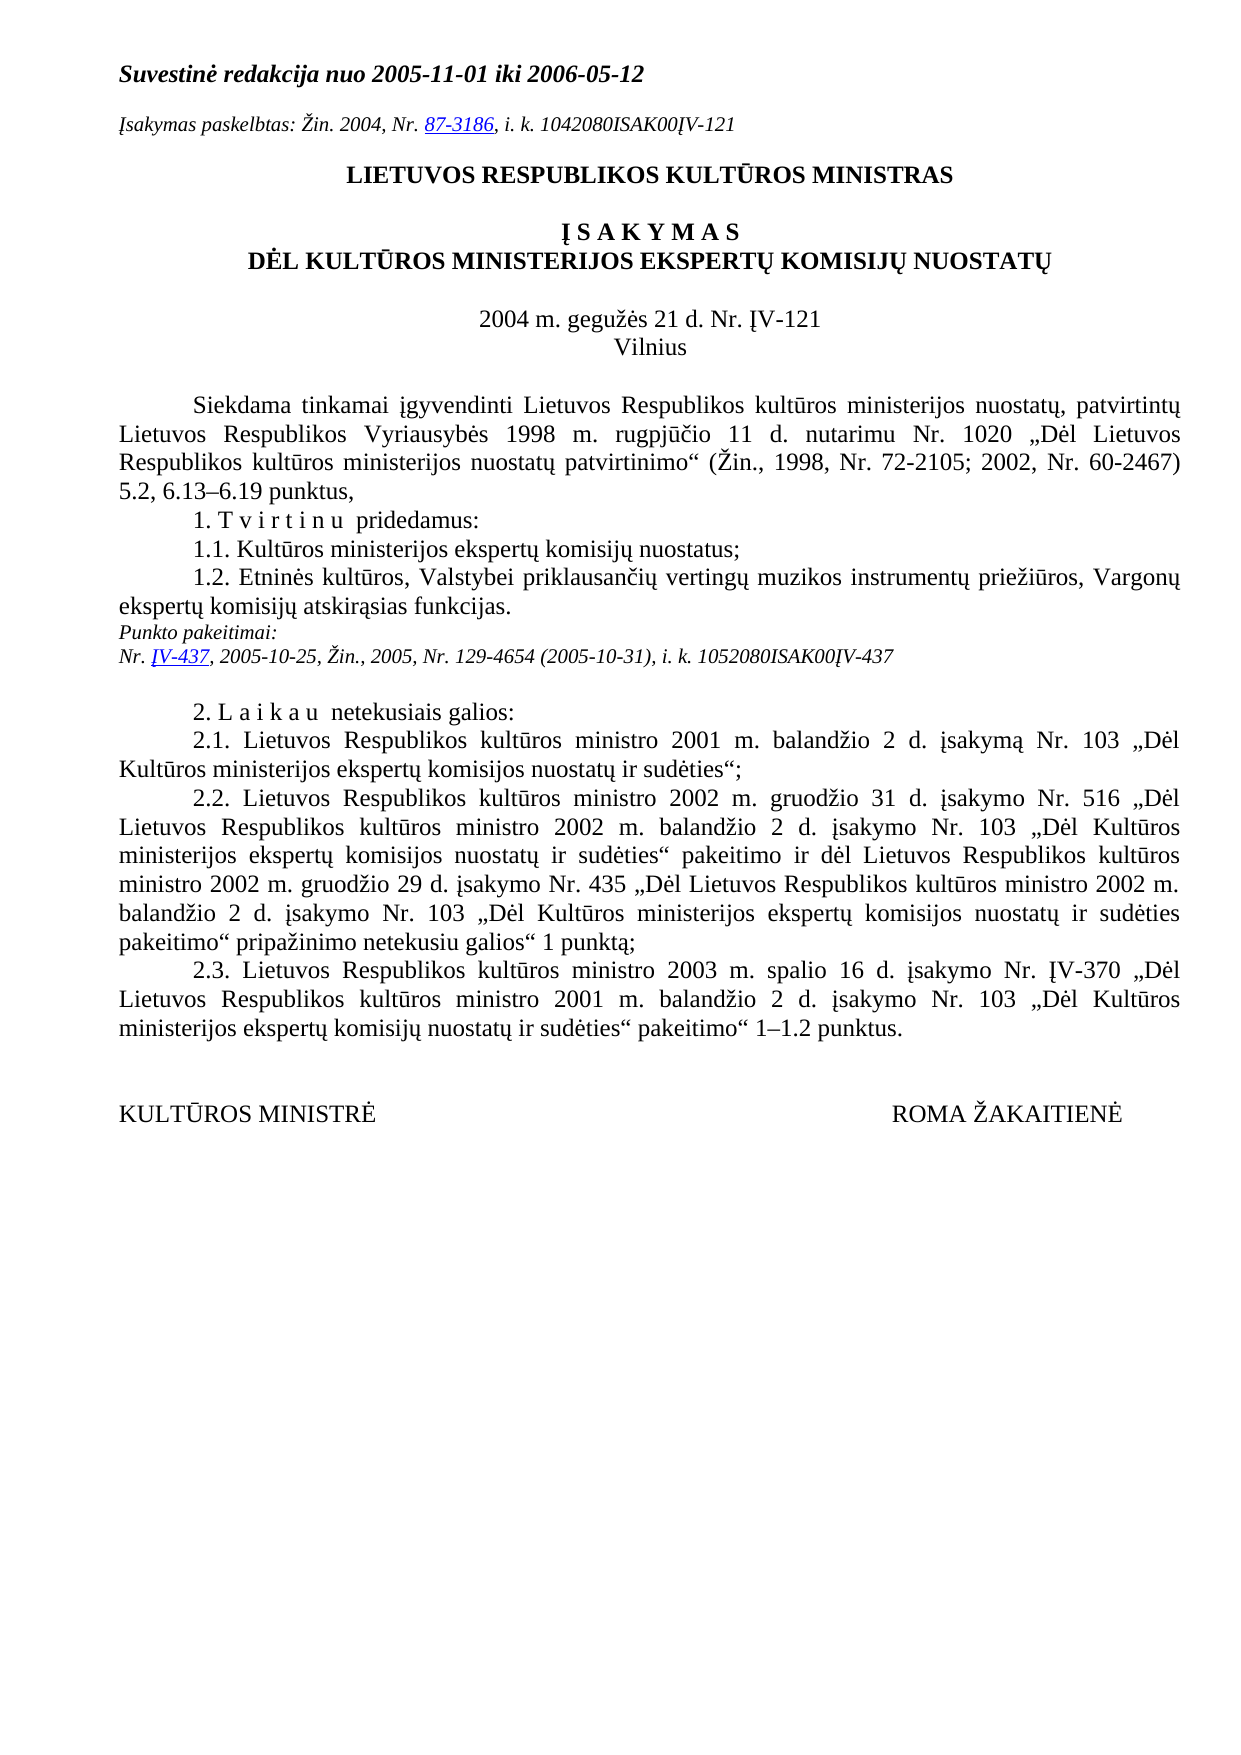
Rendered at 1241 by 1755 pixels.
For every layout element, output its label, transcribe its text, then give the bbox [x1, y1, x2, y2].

text 2. Laikau netekusiais galios: [119, 697, 1181, 726]
text 1. Tvirtinu pridedamus: [119, 505, 1181, 534]
text 2.1. Lietuvos Respublikos kultūros ministro 2001 m. balandžio 2 d. įsakymą Nr. 103 „Dėl Kultūros ministerijos ekspertų komisijos nuostatų ir sudėties“; [119, 726, 1181, 783]
text Į S A K Y M A S [119, 217, 1181, 246]
text Suvestinė redakcija nuo 2005-11-01 iki 2006-05-12 [119, 59, 1181, 88]
text Siekdama tinkamai įgyvendinti Lietuvos Respublikos kultūros ministerijos nuostatų, patvirtintų Lietuvos Respublikos Vyriausybės 1998 m. rugpjūčio 11 d. nutarimu Nr. 1020 „Dėl Lietuvos Respublikos kultūros ministerijos nuostatų patvirtinimo“ (Žin., 1998, Nr. 72-2105; 2002, Nr. 60-2467) 5.2, 6.13–6.19 punktus, [119, 390, 1181, 505]
text 2.2. Lietuvos Respublikos kultūros ministro 2002 m. gruodžio 31 d. įsakymo Nr. 516 „Dėl Lietuvos Respublikos kultūros ministro 2002 m. balandžio 2 d. įsakymo Nr. 103 „Dėl Kultūros ministerijos ekspertų komisijos nuostatų ir sudėties“ pakeitimo ir dėl Lietuvos Respublikos kultūros ministro 2002 m. gruodžio 29 d. įsakymo Nr. 435 „Dėl Lietuvos Respublikos kultūros ministro 2002 m. balandžio 2 d. įsakymo Nr. 103 „Dėl Kultūros ministerijos ekspertų komisijos nuostatų ir sudėties pakeitimo“ pripažinimo netekusiu galios“ 1 punktą; [119, 783, 1181, 956]
text Nr. ĮV-437, 2005-10-25, Žin., 2005, Nr. 129-4654 (2005-10-31), i. k. 1052080ISAK00ĮV-437 [119, 644, 1181, 668]
text 2004 m. gegužės 21 d. Nr. ĮV-121 [119, 304, 1181, 332]
text Punkto pakeitimai: [119, 620, 1181, 644]
text 2.3. Lietuvos Respublikos kultūros ministro 2003 m. spalio 16 d. įsakymo Nr. ĮV-370 „Dėl Lietuvos Respublikos kultūros ministro 2001 m. balandžio 2 d. įsakymo Nr. 103 „Dėl Kultūros ministerijos ekspertų komisijų nuostatų ir sudėties“ pakeitimo“ 1–1.2 punktus. [119, 956, 1181, 1042]
text Įsakymas paskelbtas: Žin. 2004, Nr. 87-3186, i. k. 1042080ISAK00ĮV-121 [119, 112, 1181, 136]
text LIETUVOS RESPUBLIKOS KULTŪROS MINISTRAS [119, 160, 1181, 189]
text DĖL KULTŪROS MINISTERIJOS EKSPERTŲ KOMISIJŲ NUOSTATŲ [119, 246, 1181, 275]
text Vilnius [119, 332, 1181, 361]
text KULTŪROS MINISTRĖ ROMA ŽAKAITIENĖ [119, 1099, 1181, 1128]
text 1.2. Etninės kultūros, Valstybei priklausančių vertingų muzikos instrumentų priežiūros, Vargonų ekspertų komisijų atskirąsias funkcijas. [119, 562, 1181, 620]
text 1.1. Kultūros ministerijos ekspertų komisijų nuostatus; [119, 534, 1181, 562]
